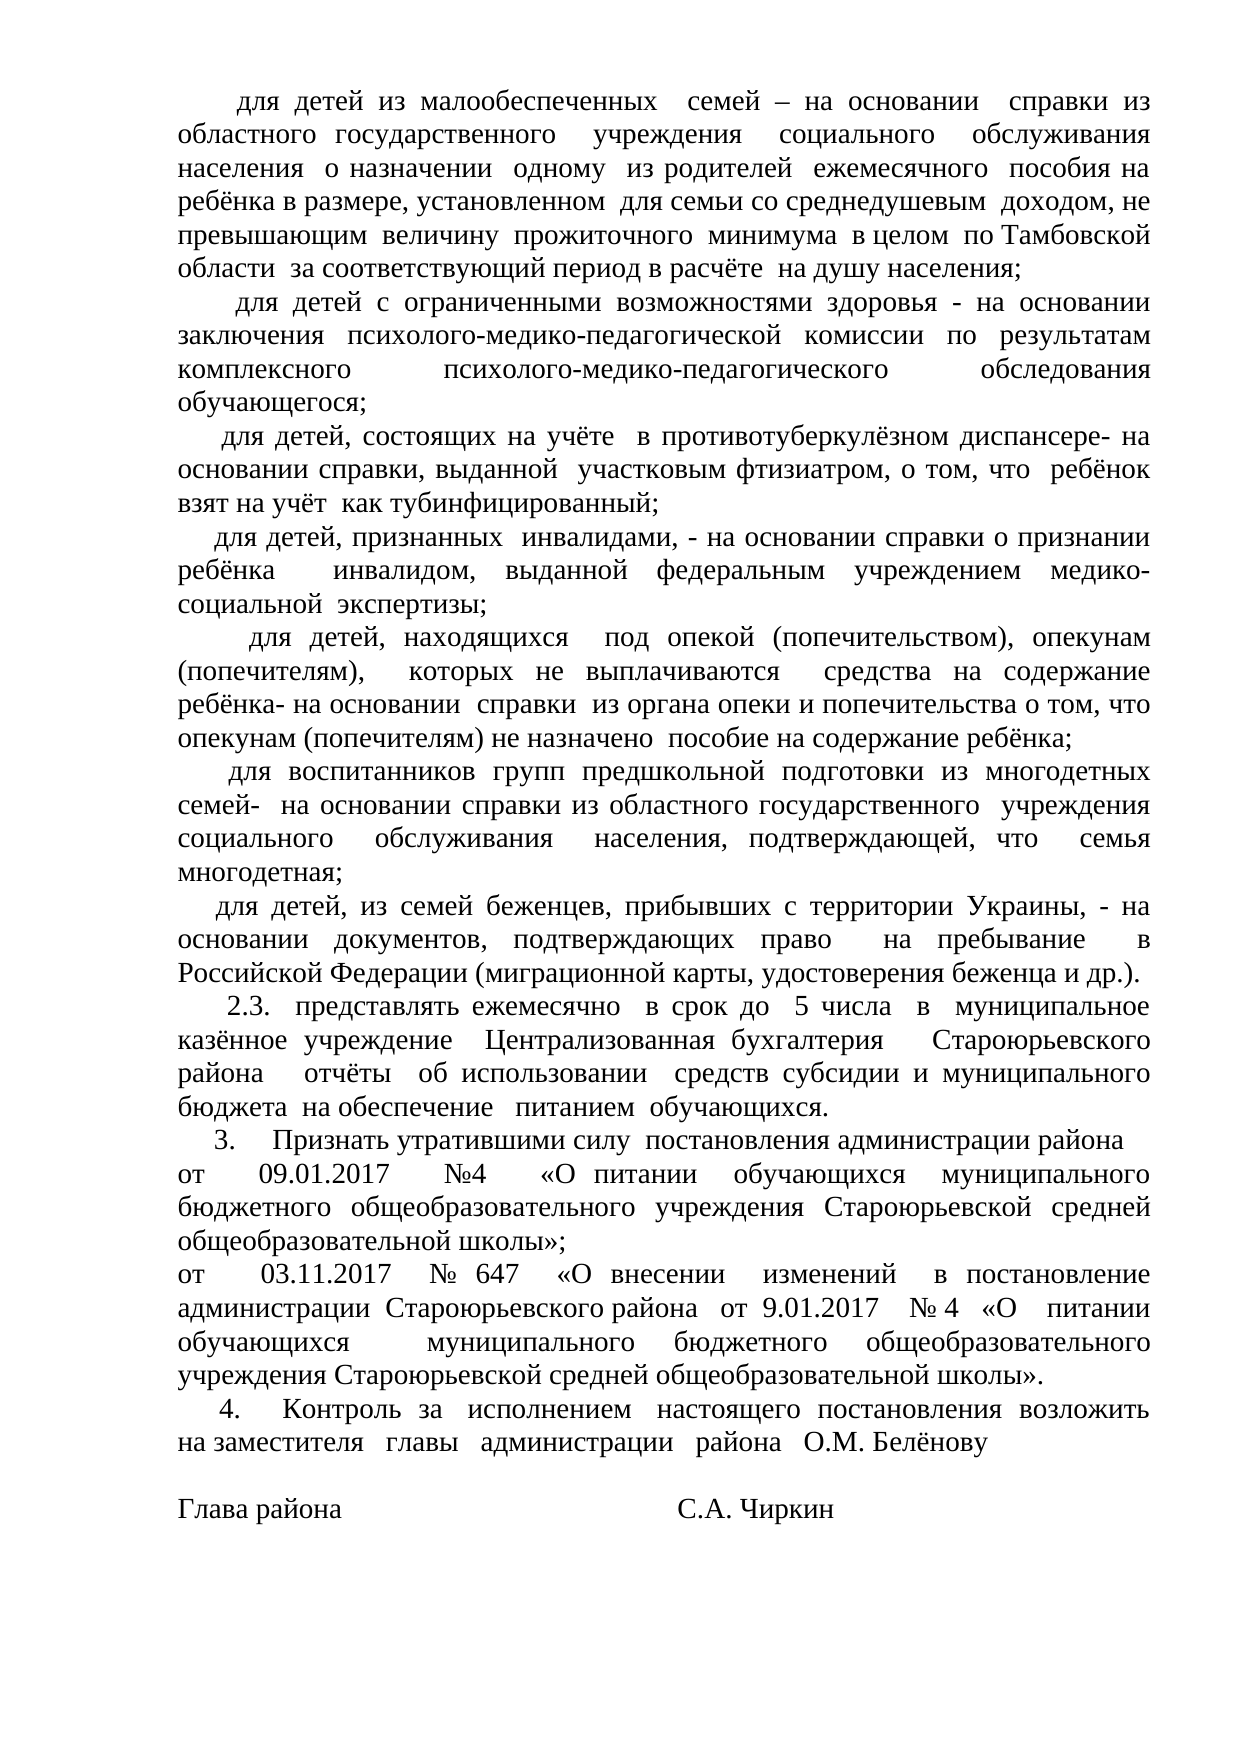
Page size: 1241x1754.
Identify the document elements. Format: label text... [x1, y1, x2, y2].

text 4. Контроль за исполнением настоящего постановления возложить на заместителя главы администрации района О.М. Белёнову [177, 1391, 1152, 1458]
text для детей, признанных инвалидами, - на основании справки о признании ребёнка инвалидом, выданной федеральным учреждением медико-социальной экспертизы; [177, 519, 1152, 619]
text Глава района С.А. Чиркин [177, 1491, 1152, 1525]
text от 09.01.2017 №4 «О питании обучающихся муниципального бюджетного общеобразовательного учреждения Староюрьевской средней общеобразовательной школы»; [177, 1156, 1152, 1257]
text 2.3. представлять ежемесячно в срок до 5 числа в муниципальное казённое учреждение Централизованная бухгалтерия Староюрьевского района отчёты об использовании средств субсидии и муниципального бюджета на обеспечение питанием обучающихся. [177, 988, 1152, 1122]
text для воспитанников групп предшкольной подготовки из многодетных семей- на основании справки из областного государственного учреждения социального обслуживания населения, подтверждающей, что семья многодетная; [177, 753, 1152, 888]
text 3. Признать утратившими силу постановления администрации района [177, 1122, 1152, 1156]
text для детей, из семей беженцев, прибывших с территории Украины, - на основании документов, подтверждающих право на пребывание в Российской Федерации (миграционной карты, удостоверения беженца и др.). [177, 888, 1152, 988]
text для детей с ограниченными возможностями здоровья - на основании заключения психолого-медико-педагогической комиссии по результатам комплексного психолого-медико-педагогического обследования обучающегося; [177, 284, 1152, 418]
text для детей, состоящих на учёте в противотуберкулёзном диспансере- на основании справки, выданной участковым фтизиатром, о том, что ребёнок взят на учёт как тубинфицированный; [177, 418, 1152, 519]
text для детей, находящихся под опекой (попечительством), опекунам (попечителям), которых не выплачиваются средства на содержание ребёнка- на основании справки из органа опеки и попечительства о том, что опекунам (попечителям) не назначено пособие на содержание ребёнка; [177, 619, 1152, 753]
text для детей из малообеспеченных семей – на основании справки из областного государственного учреждения социального обслуживания населения о назначении одному из родителей ежемесячного пособия на ребёнка в размере, установленном для семьи со среднедушевым доходом, не превышающим величину прожиточного минимума в целом по Тамбовской области за соответствующий период в расчёте на душу населения; [177, 83, 1152, 284]
text от 03.11.2017 № 647 «О внесении изменений в постановление администрации Староюрьевского района от 9.01.2017 № 4 «О питании обучающихся муниципального бюджетного общеобразовательного учреждения Староюрьевской средней общеобразовательной школы». [177, 1257, 1152, 1391]
